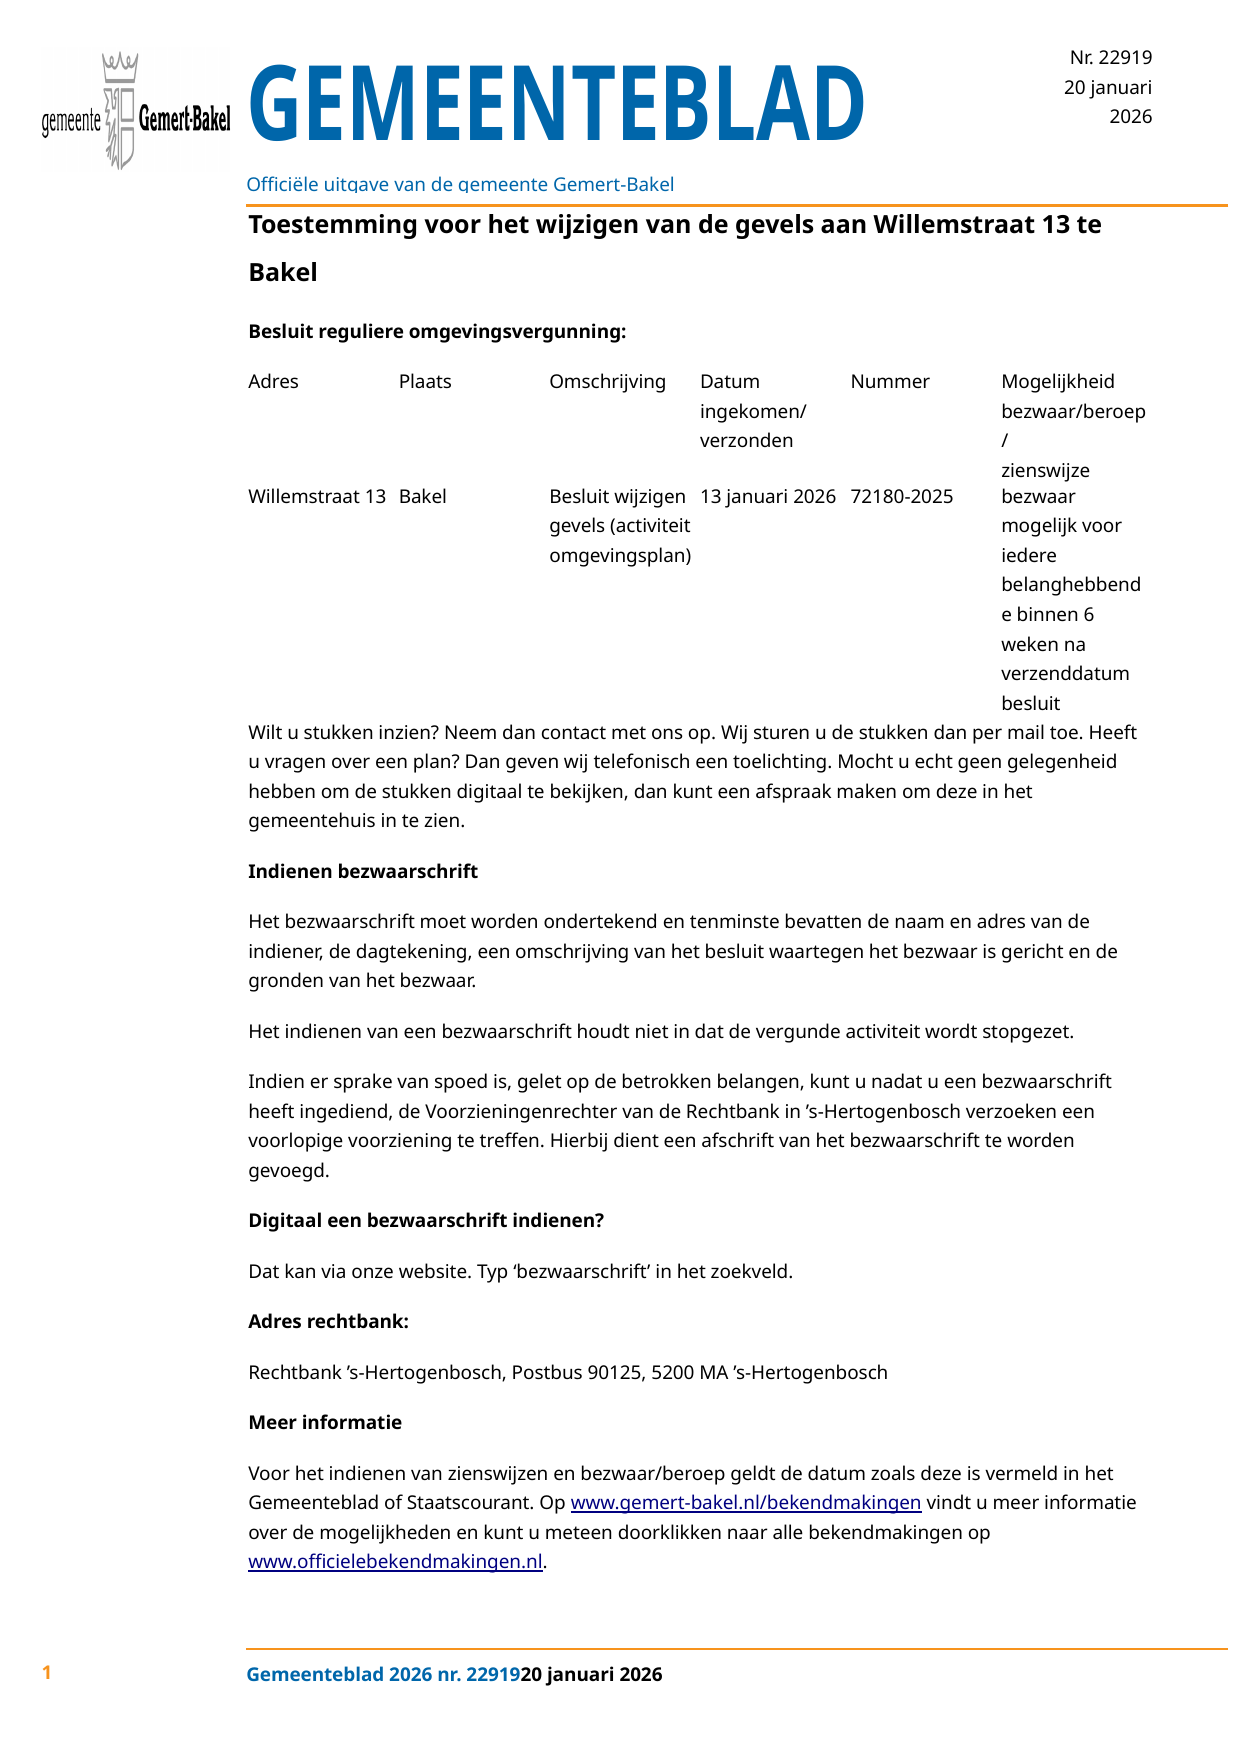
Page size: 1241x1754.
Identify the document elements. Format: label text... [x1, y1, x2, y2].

table_header Adres [248, 369, 398, 483]
table_header Plaats [399, 369, 549, 483]
table_header Datum ingekomen/ verzonden [700, 369, 850, 483]
picture [41, 47, 231, 172]
text Adres rechtbank: [248, 1308, 1152, 1334]
text Toestemming voor het wijzigen van de gevels aan Willemstraat 13 te Bakel [248, 207, 1152, 288]
table_header Nummer [850, 369, 1001, 483]
text Dat kan via onze website. Typ ‘bezwaarschrift’ in het zoekveld. [248, 1258, 1152, 1284]
text Indien er sprake van spoed is, gelet op de betrokken belangen, kunt u nadat u een bezwaarschrift heeft ingediend, de Voorzieningenrechter van de Rechtbank in ’s-Hertogenbosch verzoeken een voorlopige voorziening te treffen. Hierbij dient een afschrift van het bezwaarschrift te worden gevoegd. [248, 1068, 1152, 1183]
text Indienen bezwaarschrift [248, 858, 1152, 884]
text Voor het indienen van zienswijzen en bezwaar/beroep geldt de datum zoals deze is vermeld in het Gemeenteblad of Staatscourant. Op www.gemert-bakel.nl/bekendmakingen vindt u meer informatie over de mogelijkheden en kunt u meteen doorklikken naar alle bekendmakingen op www.officielebekendmakingen.nl. [248, 1460, 1152, 1574]
table_cell 72180-2025 [850, 483, 1001, 716]
text Het indienen van een bezwaarschrift houdt niet in dat de vergunde activiteit wordt stopgezet. [248, 1018, 1152, 1044]
text Meer informatie [248, 1409, 1152, 1435]
table_cell Bakel [399, 483, 549, 716]
text Besluit reguliere omgevingsvergunning: [248, 318, 1152, 344]
table_cell bezwaar mogelijk voor iedere belanghebbende binnen 6 weken na verzenddatum besluit [1001, 483, 1152, 716]
table_cell Besluit wijzigen gevels (activiteit omgevingsplan) [549, 483, 700, 716]
text Digitaal een bezwaarschrift indienen? [248, 1208, 1152, 1233]
table_cell 13 januari 2026 [700, 483, 850, 716]
table_header Mogelijkheid bezwaar/beroep/ zienswijze [1001, 369, 1152, 483]
text Wilt u stukken inzien? Neem dan contact met ons op. Wij sturen u de stukken dan per mail toe. Heeft u vragen over een plan? Dan geven wij telefonisch een toelichting. Mocht u echt geen gelegenheid hebben om de stukken digitaal te bekijken, dan kunt een afspraak maken om deze in het gemeentehuis in te zien. [248, 719, 1152, 833]
table_cell Willemstraat 13 [248, 483, 398, 716]
text Rechtbank ’s-Hertogenbosch, Postbus 90125, 5200 MA ’s-Hertogenbosch [248, 1359, 1152, 1385]
table_header Omschrijving [549, 369, 700, 483]
text Het bezwaarschrift moet worden ondertekend en tenminste bevatten de naam en adres van de indiener, de dagtekening, een omschrijving van het besluit waartegen het bezwaar is gericht en de gronden van het bezwaar. [248, 908, 1152, 993]
